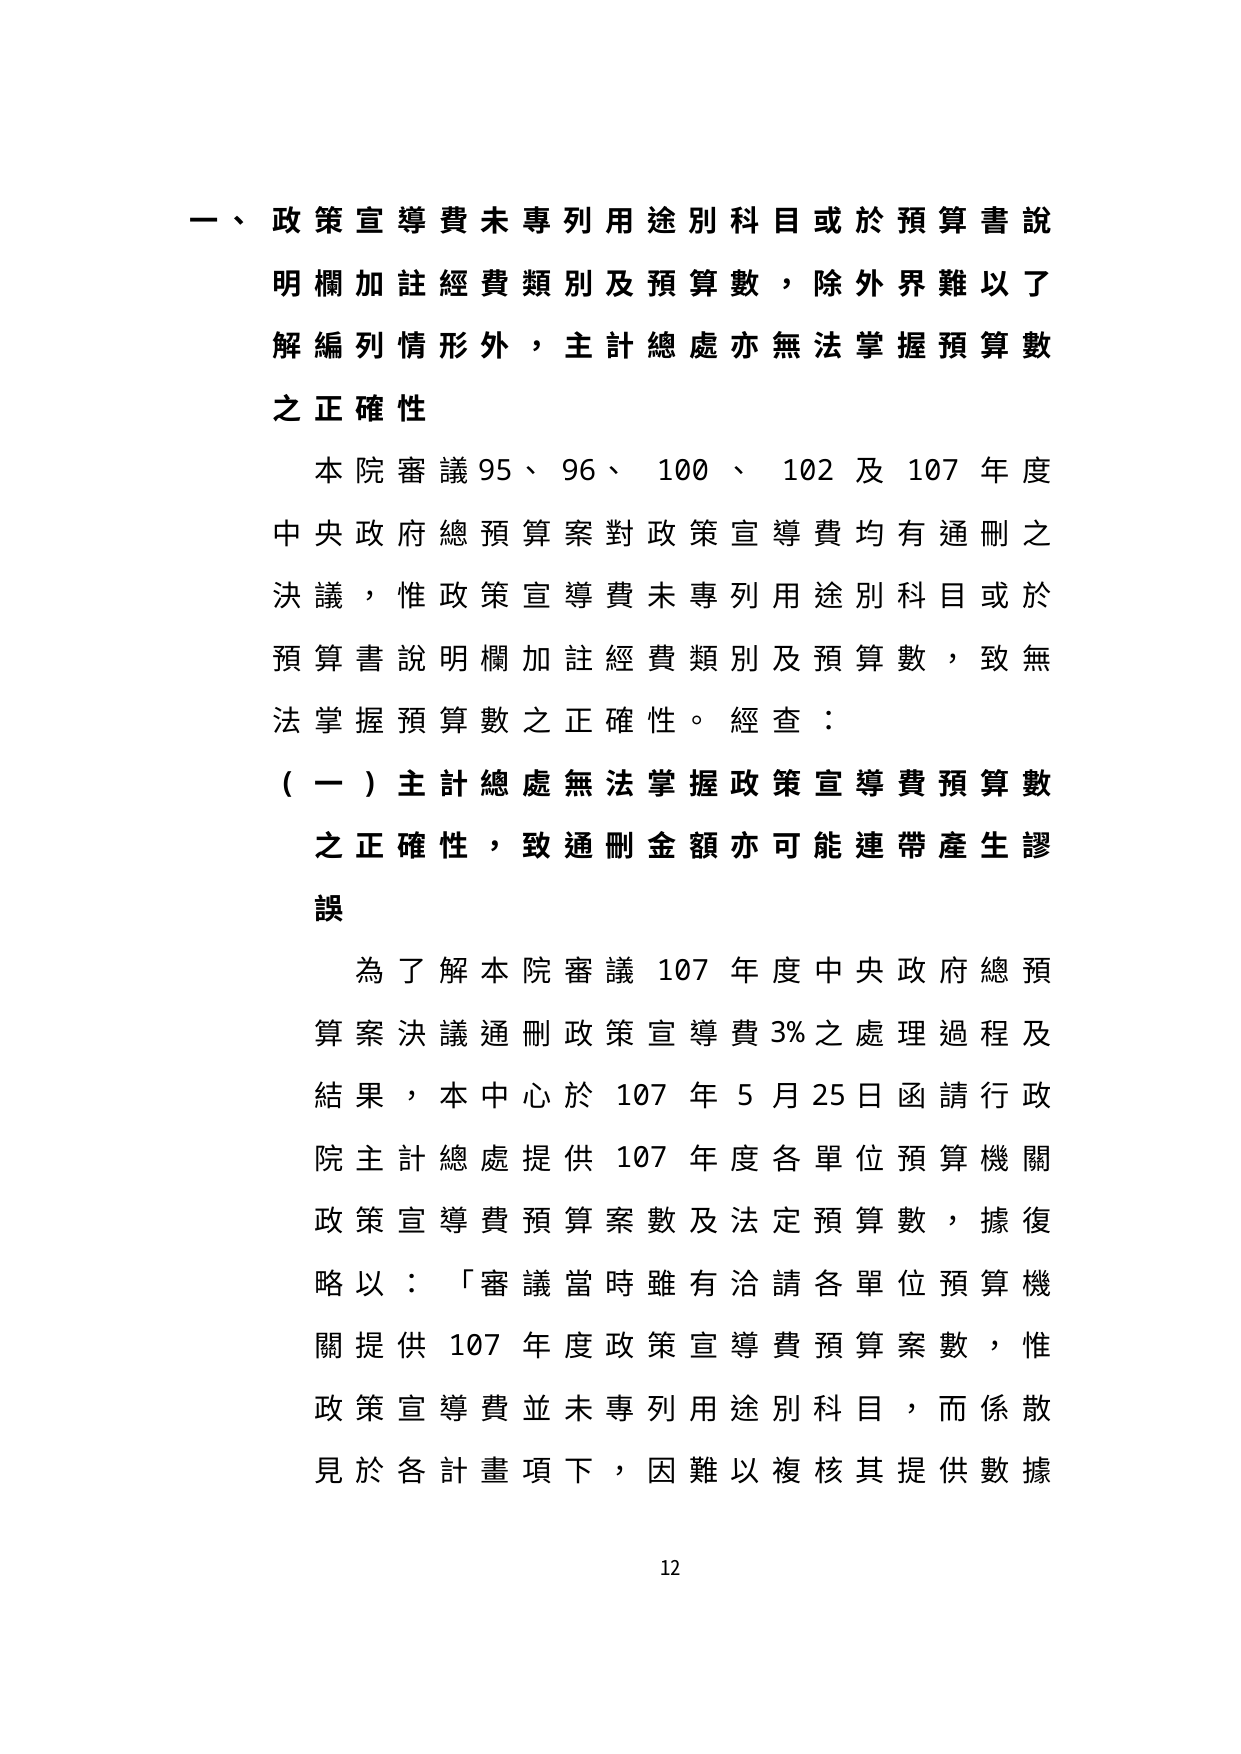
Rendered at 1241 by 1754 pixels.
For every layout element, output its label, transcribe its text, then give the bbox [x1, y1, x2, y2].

text (一)主計總處無法掌握政策宣導費預算數之正確性，致通刪金額亦可能連帶產生謬誤 [242, 740, 1058, 927]
text 一、政策宣導費未專列用途別科目或於預算書說明欄加註經費類別及預算數，除外界難以了解編列情形外，主計總處亦無法掌握預算數之正確性 [183, 177, 1058, 427]
text 本院審議95、96、100、102及107年度中央政府總預算案對政策宣導費均有通刪之決議，惟政策宣導費未專列用途別科目或於預算書說明欄加註經費類別及預算數，致無法掌握預算數之正確性。經查： [242, 427, 1058, 740]
text 為了解本院審議107年度中央政府總預算案決議通刪政策宣導費3%之處理過程及結果，本中心於107年5月25日函請行政院主計總處提供107年度各單位預算機關政策宣導費預算案數及法定預算數，據復略以：「審議當時雖有洽請各單位預算機關提供107年度政策宣導費預算案數，惟政策宣導費並未專列用途別科目，而係散見於各計畫項下，因難以複核其提供數據 [271, 927, 1058, 1490]
